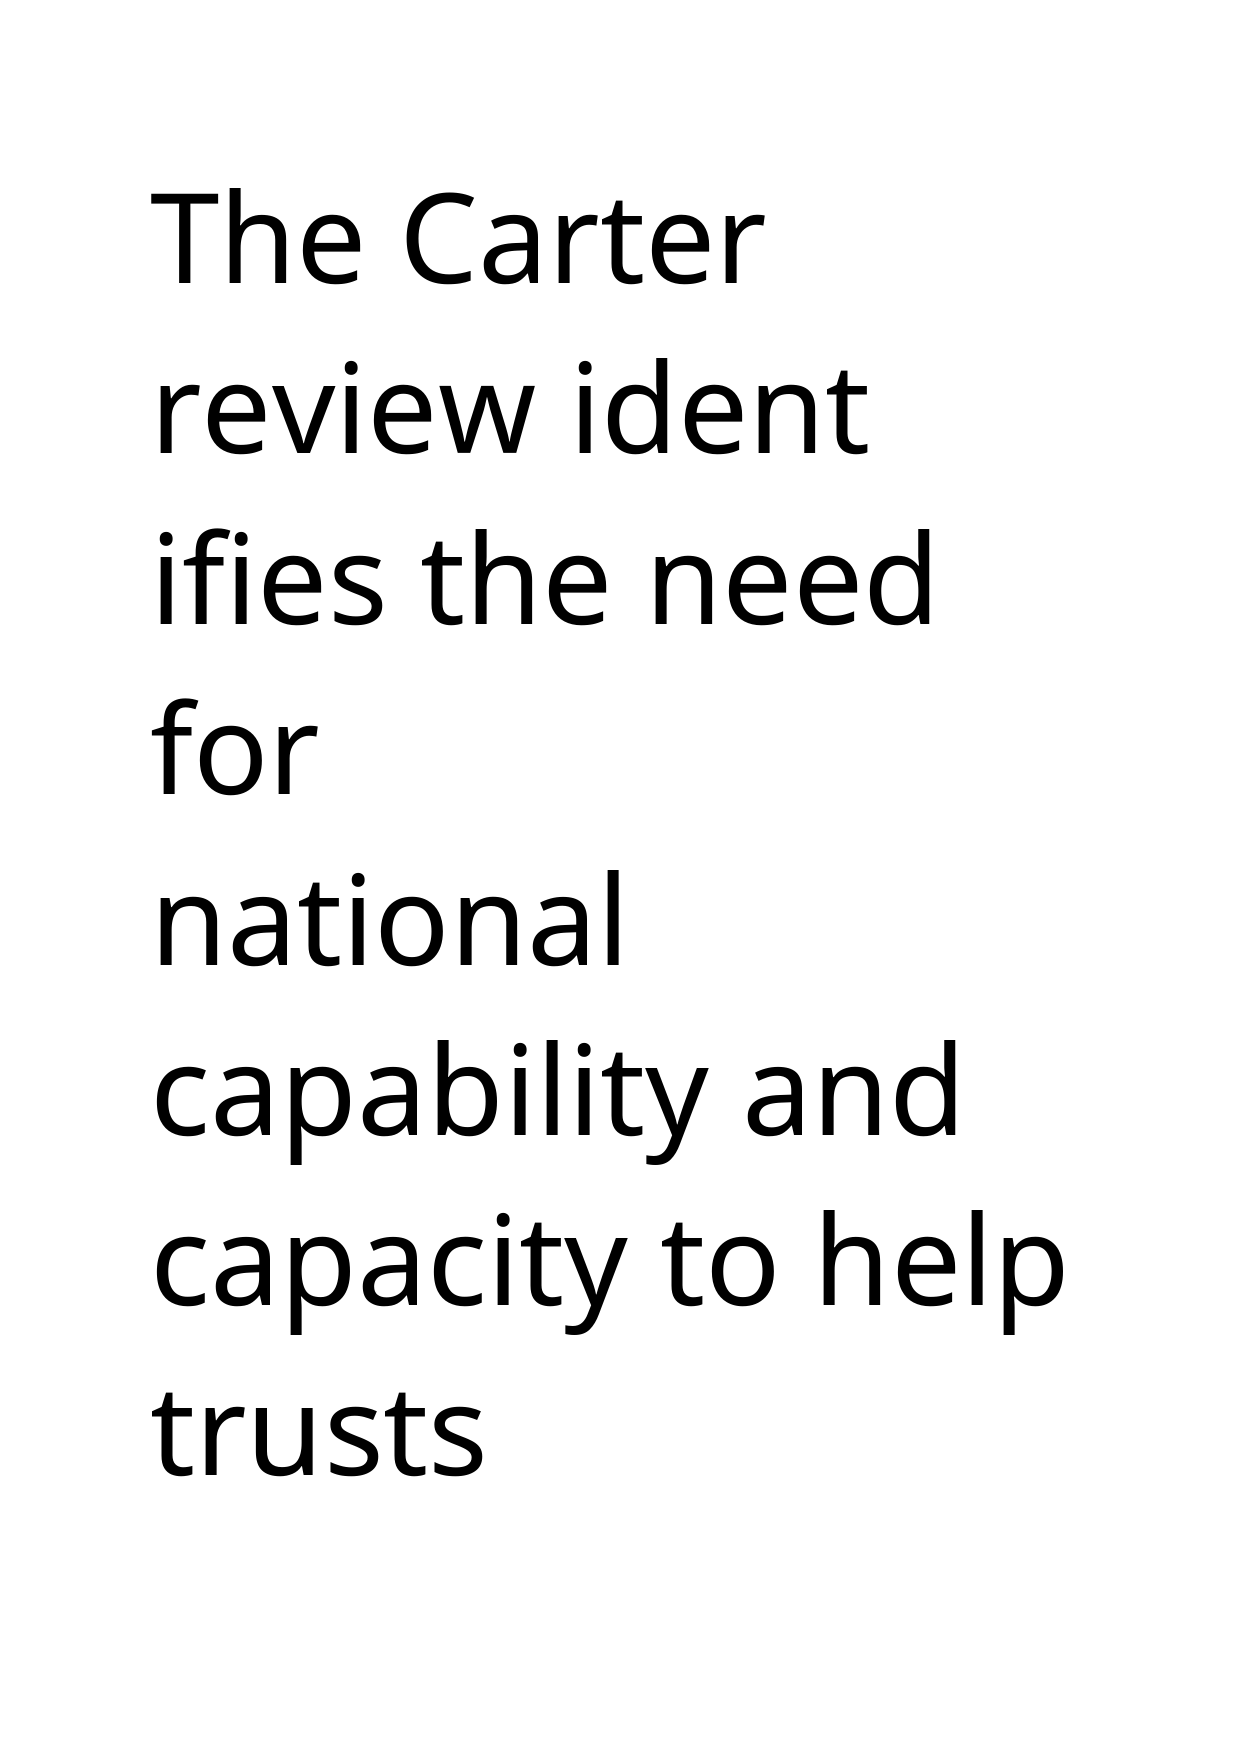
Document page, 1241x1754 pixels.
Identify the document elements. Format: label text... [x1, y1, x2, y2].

text The Carter review ident iﬁes the need for [150, 150, 1090, 831]
text national capability and capacity to help trusts [150, 831, 1090, 1512]
